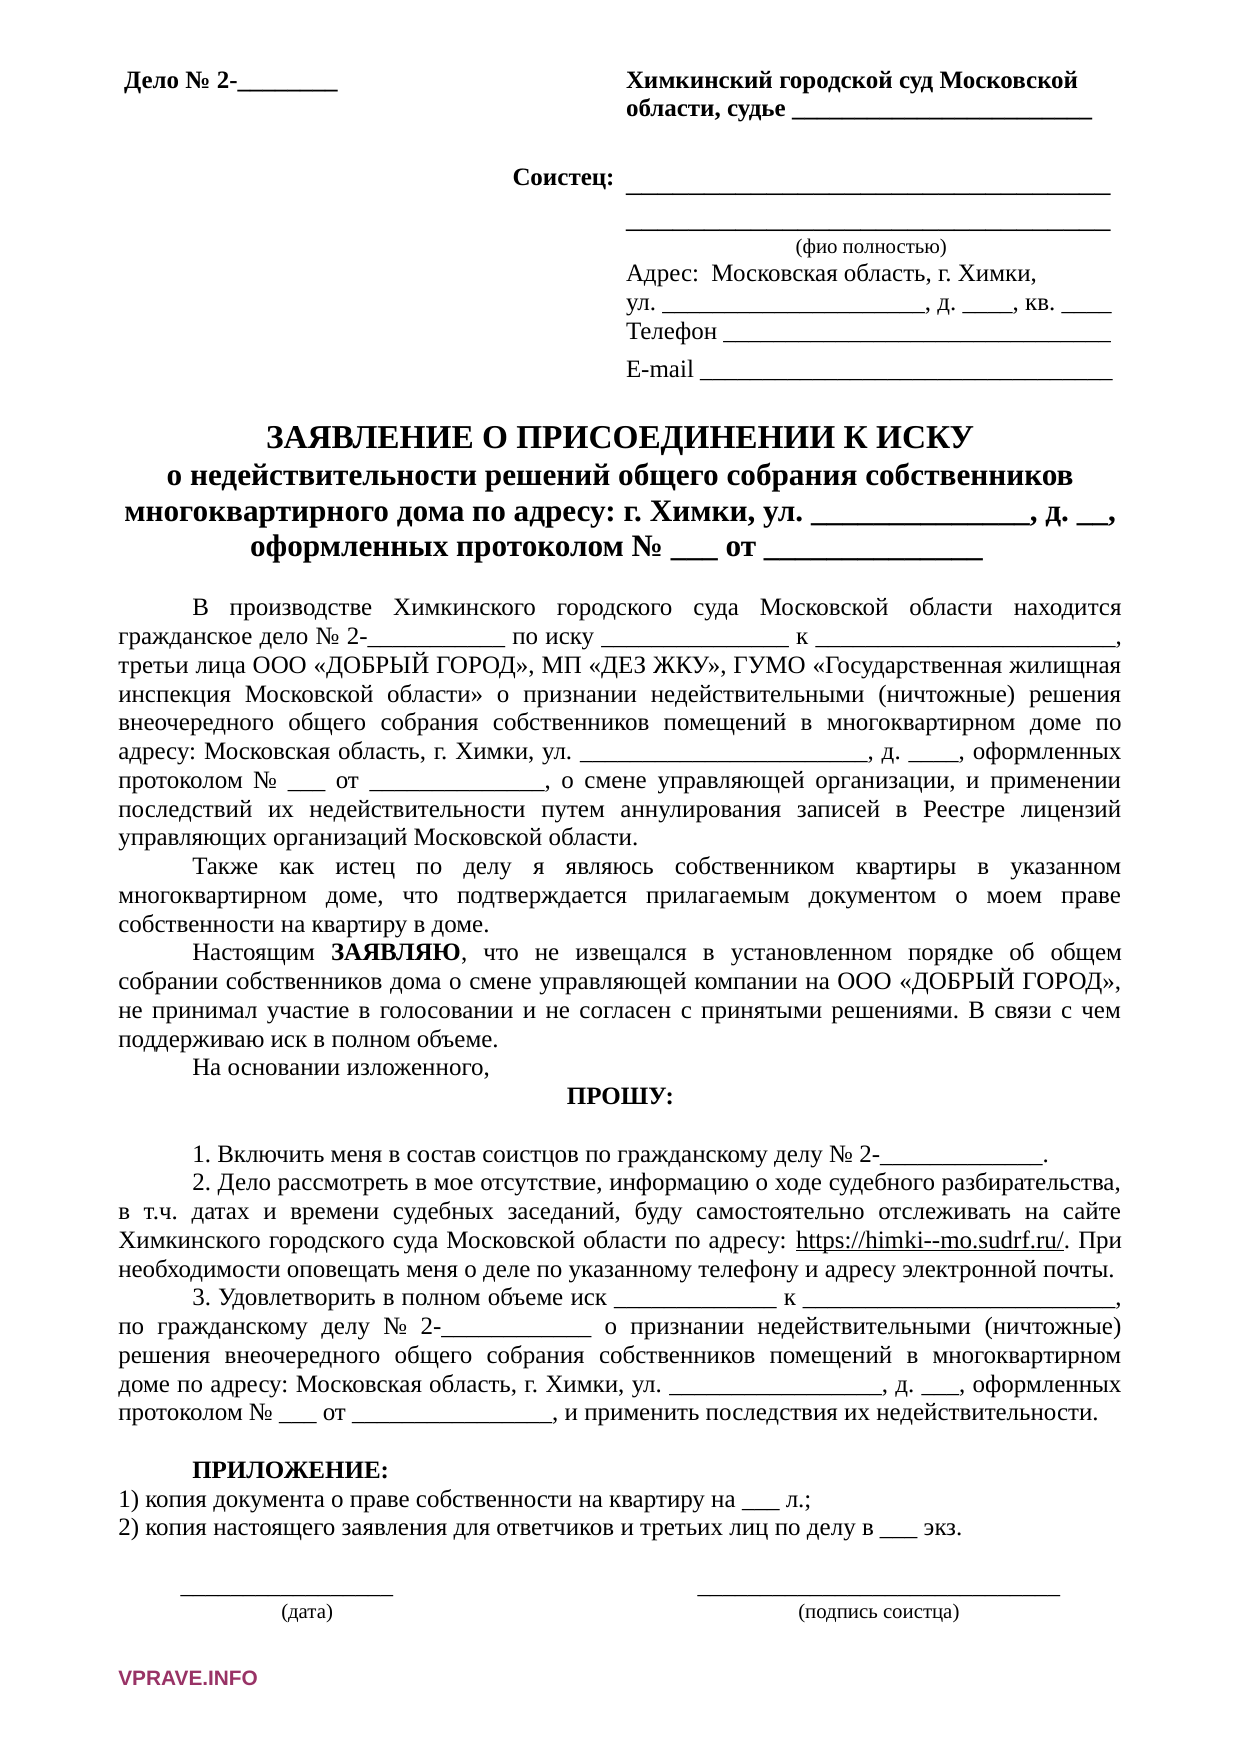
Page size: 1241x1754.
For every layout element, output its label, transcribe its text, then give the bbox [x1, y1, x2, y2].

table_cell _______________________________ _______________________________ (фио полностью) Адрес: Московская область, г. Химки, ул. _____________________, д. ____, кв. ____ Телефон _______________________________ E-mail _________________________________ [620, 157, 1122, 417]
table_header Химкинский городской суд Московской области, судье ________________________ [620, 59, 1122, 157]
text 2) копия настоящего заявления для ответчиков и третьих лиц по делу в ___ экз. [118, 1512, 1122, 1541]
text На основании изложенного, [118, 1052, 1122, 1081]
text 1. Включить меня в состав соистцов по гражданскому делу № 2-_____________. [118, 1139, 1122, 1167]
text Также как истец по делу я являюсь собственником квартиры в указанном многоквартирном доме, что подтверждается прилагаемым документом о моем праве собственности на квартиру в доме. [118, 851, 1122, 937]
text ПРИЛОЖЕНИЕ: [118, 1455, 1122, 1484]
text _________________ _____________________________ [118, 1570, 1122, 1599]
text 3. Удовлетворить в полном объеме иск _____________ к _________________________, по гражданскому делу № 2-____________ о признании недействительными (ничтожные) решения внеочередного общего собрания собственников помещений в многоквартирном доме по адресу: Московская область, г. Химки, ул. _________________, д. ___, оформленных протоколом № ___ от ________________, и применить последствия их недействительности. [118, 1282, 1122, 1426]
text В производстве Химкинского городского суда Московской области находится гражданское дело № 2-___________ по иску _______________ к ________________________, третьи лица ООО «ДОБРЫЙ ГОРОД», МП «ДЕЗ ЖКУ», ГУМО «Государственная жилищная инспекция Московской области» о признании недействительными (ничтожные) решения внеочередного общего собрания собственников помещений в многоквартирном доме по адресу: Московская область, г. Химки, ул. _______________________, д. ____, оформленных протоколом № ___ от ______________, о смене управляющей организации, и применении последствий их недействительности путем аннулирования записей в Реестре лицензий управляющих организаций Московской области. [118, 592, 1122, 851]
text 1) копия документа о праве собственности на квартиру на ___ л.; [118, 1484, 1122, 1512]
table_cell Соистец: [118, 157, 620, 417]
text ЗАЯВЛЕНИЕ О ПРИСОЕДИНЕНИИ К ИСКУ [118, 417, 1122, 456]
text о недействительности решений общего собрания собственников многоквартирного дома по адресу: г. Химки, ул. ______________, д. __, оформленных протоколом № ___ от ______________ [118, 456, 1122, 564]
text Настоящим ЗАЯВЛЯЮ, что не извещался в установленном порядке об общем собрании собственников дома о смене управляющей компании на ООО «ДОБРЫЙ ГОРОД», не принимал участие в голосовании и не согласен с принятыми решениями. В связи с чем поддерживаю иск в полном объеме. [118, 937, 1122, 1052]
text ПРОШУ: [118, 1081, 1122, 1110]
text (дата) (подпись соистца) [118, 1599, 1122, 1623]
text 2. Дело рассмотреть в мое отсутствие, информацию о ходе судебного разбирательства, в т.ч. датах и времени судебных заседаний, буду самостоятельно отслеживать на сайте Химкинского городского суда Московской области по адресу: https://himki--mo.sudrf.ru/. При необходимости оповещать меня о деле по указанному телефону и адресу электронной почты. [118, 1167, 1122, 1282]
table_header Дело № 2-________ [118, 59, 620, 157]
